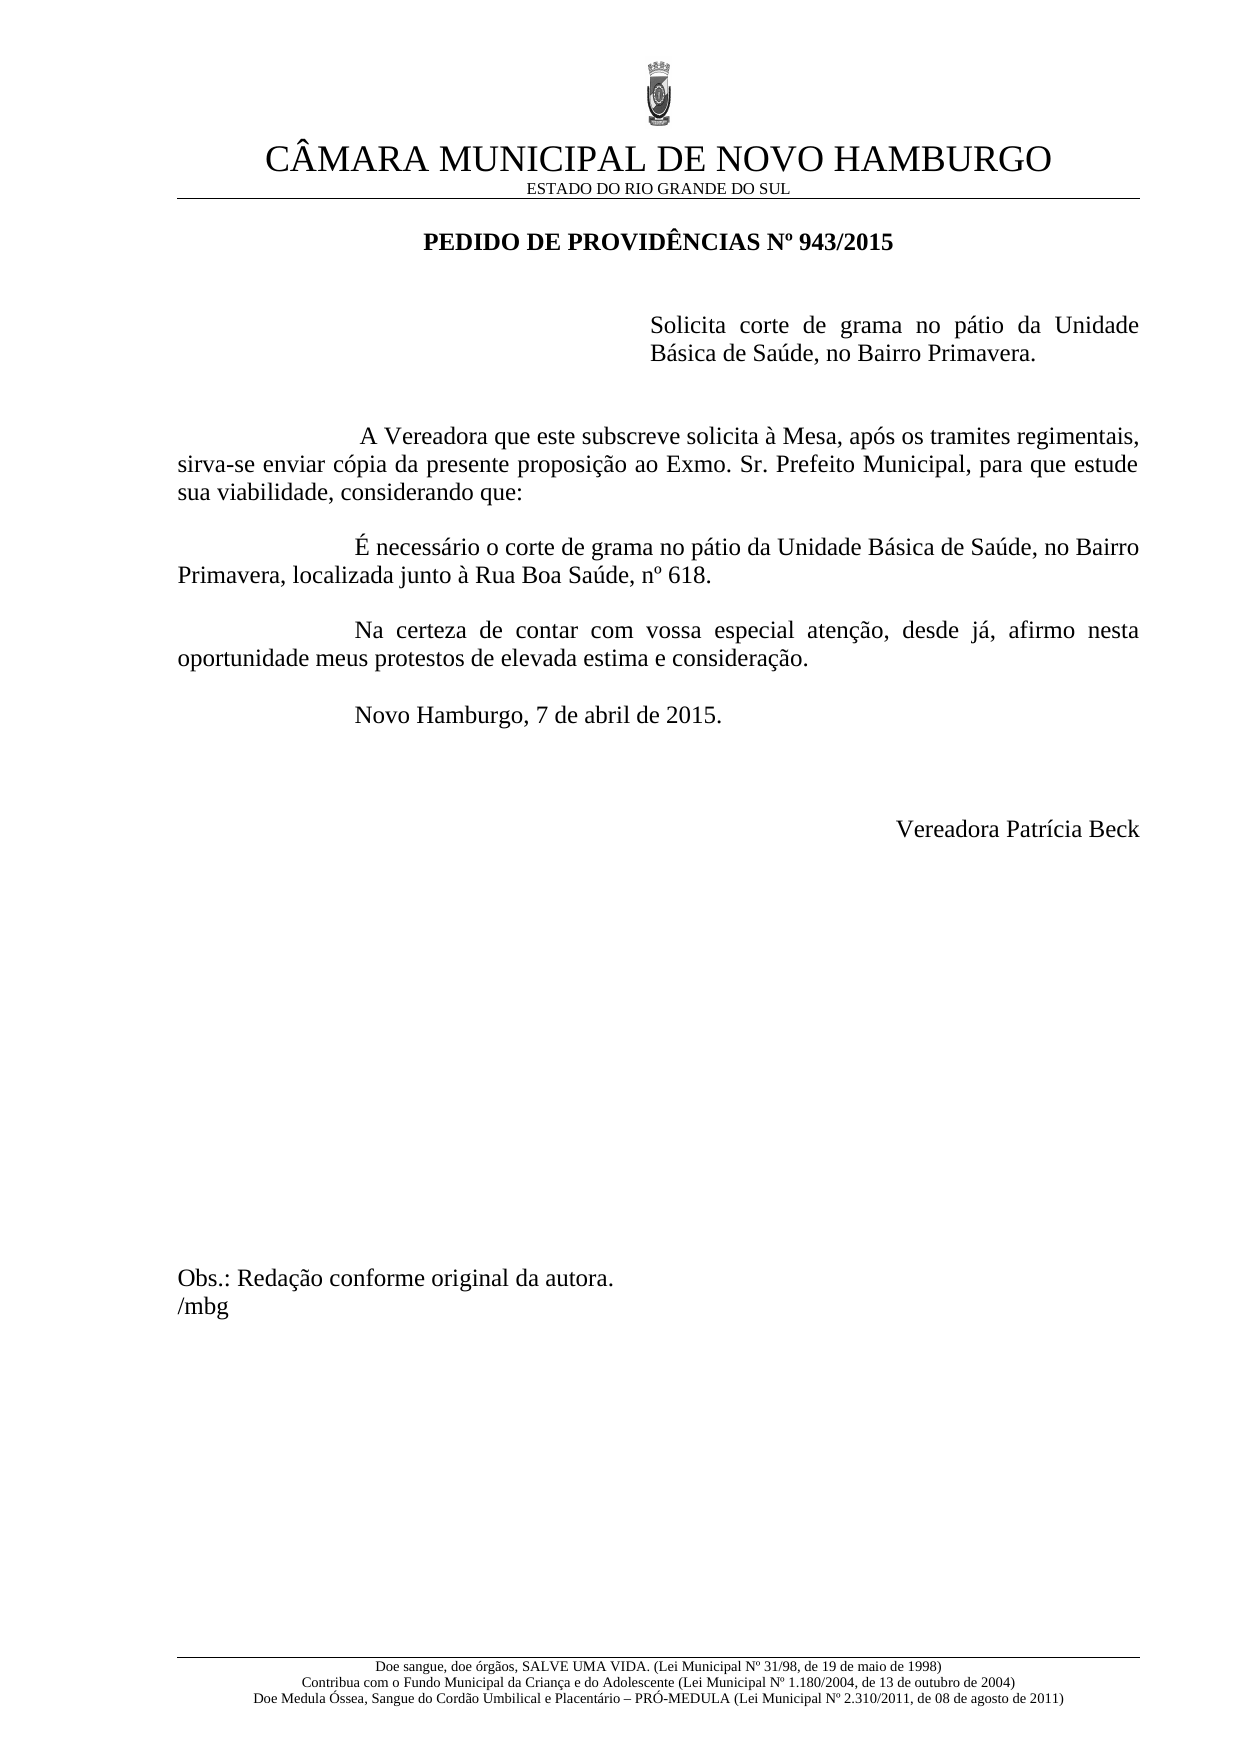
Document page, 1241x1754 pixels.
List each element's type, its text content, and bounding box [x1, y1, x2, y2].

text PEDIDO DE PROVIDÊNCIAS Nº 943/2015 [177, 228, 1140, 256]
text Novo Hamburgo, 7 de abril de 2015. [177, 701, 1140, 729]
text Obs.: Redação conforme original da autora. [177, 1264, 1140, 1292]
text Solicita corte de grama no pátio da Unidade Básica de Saúde, no Bairro Primavera. [650, 311, 1140, 367]
text /mbg [177, 1292, 1140, 1320]
text Vereadora Patrícia Beck [177, 816, 1140, 843]
text É necessário o corte de grama no pátio da Unidade Básica de Saúde, no Bairro Primavera, localizada junto à Rua Boa Saúde, nº 618. [177, 533, 1140, 588]
text Na certeza de contar com vossa especial atenção, desde já, afirmo nesta oportunidade meus protestos de elevada estima e consideração. [177, 616, 1140, 672]
text A Vereadora que este subscreve solicita à Mesa, após os tramites regimentais, sirva-se enviar cópia da presente proposição ao Exmo. Sr. Prefeito Municipal, para que estude sua viabilidade, considerando que: [177, 422, 1140, 505]
